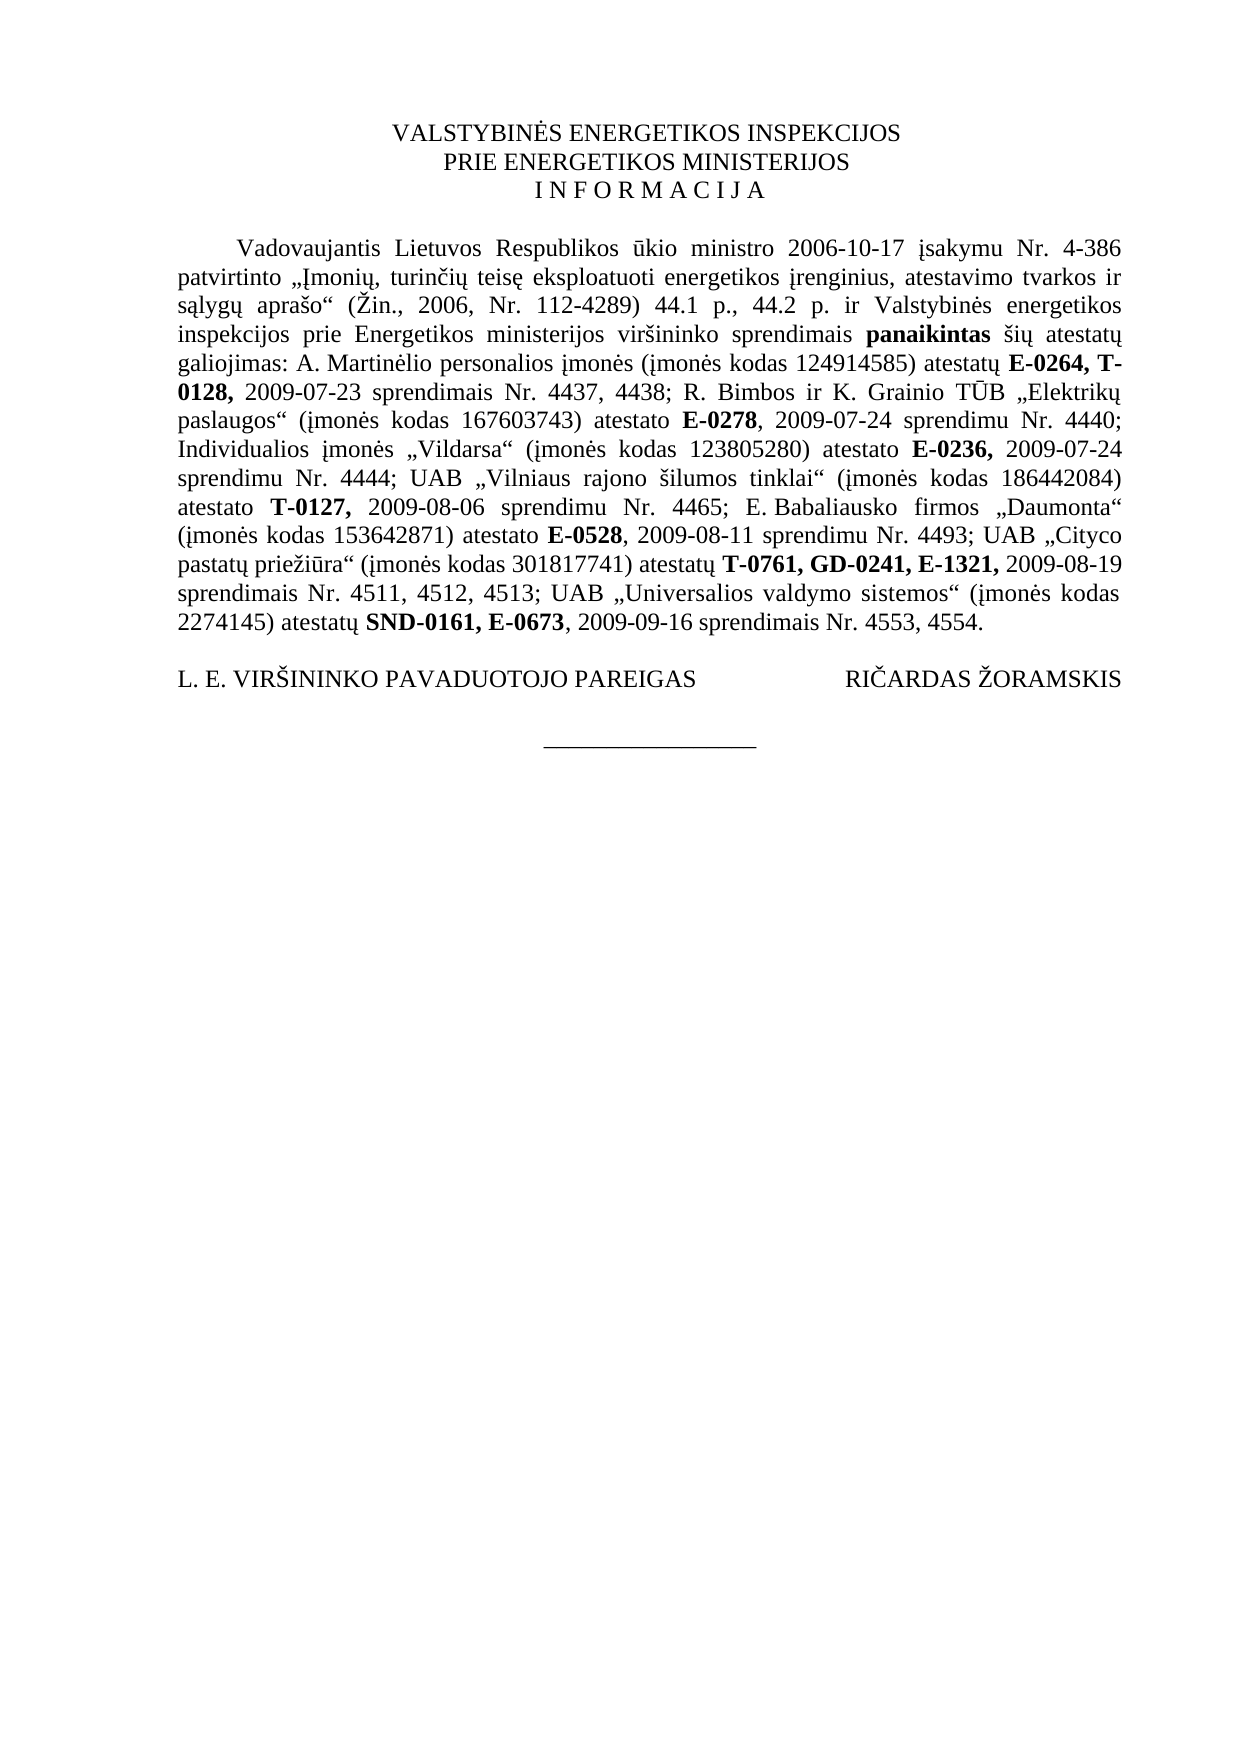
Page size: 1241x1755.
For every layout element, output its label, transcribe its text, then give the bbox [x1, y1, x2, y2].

text L. e. viršininko pavaduotojo pareigas Ričardas Žoramskis [177, 664, 1122, 693]
text I N F O R M A C I J A [177, 176, 1122, 204]
text VALSTYBINĖS ENERGETIKOS INSPEKCIJOS PRIE ENERGETIKOS MINISTERIJOS [177, 118, 1122, 176]
text Vadovaujantis Lietuvos Respublikos ūkio ministro 2006-10-17 įsakymu Nr. 4-386 patvirtinto „Įmonių, turinčių teisę eksploatuoti energetikos įrenginius, atestavimo tvarkos ir sąlygų aprašo“ (Žin., 2006, Nr. 112-4289) 44.1 p., 44.2 p. ir Valstybinės energetikos inspekcijos prie Energetikos ministerijos viršininko sprendimais panaikintas šių atestatų galiojimas: A. Martinėlio personalios įmonės (įmonės kodas 124914585) atestatų E-0264, T-0128, 2009-07-23 sprendimais Nr. 4437, 4438; R. Bimbos ir K. Grainio TŪB „Elektrikų paslaugos“ (įmonės kodas 167603743) atestato E-0278, 2009-07-24 sprendimu Nr. 4440; Individualios įmonės „Vildarsa“ (įmonės kodas 123805280) atestato E-0236, 2009-07-24 sprendimu Nr. 4444; UAB „Vilniaus rajono šilumos tinklai“ (įmonės kodas 186442084) atestato T-0127, 2009-08-06 sprendimu Nr. 4465; E. Babaliausko firmos „Daumonta“ (įmonės kodas 153642871) atestato E-0528, 2009-08-11 sprendimu Nr. 4493; UAB „Cityco pastatų priežiūra“ (įmonės kodas 301817741) atestatų T-0761, GD-0241, E-1321, 2009-08-19 sprendimais Nr. 4511, 4512, 4513; UAB „Universalios valdymo sistemos“ (įmonės kodas 2274145) atestatų SND-0161, E-0673, 2009-09-16 sprendimais Nr. 4553, 4554. [177, 233, 1122, 636]
text _________________ [177, 722, 1122, 751]
